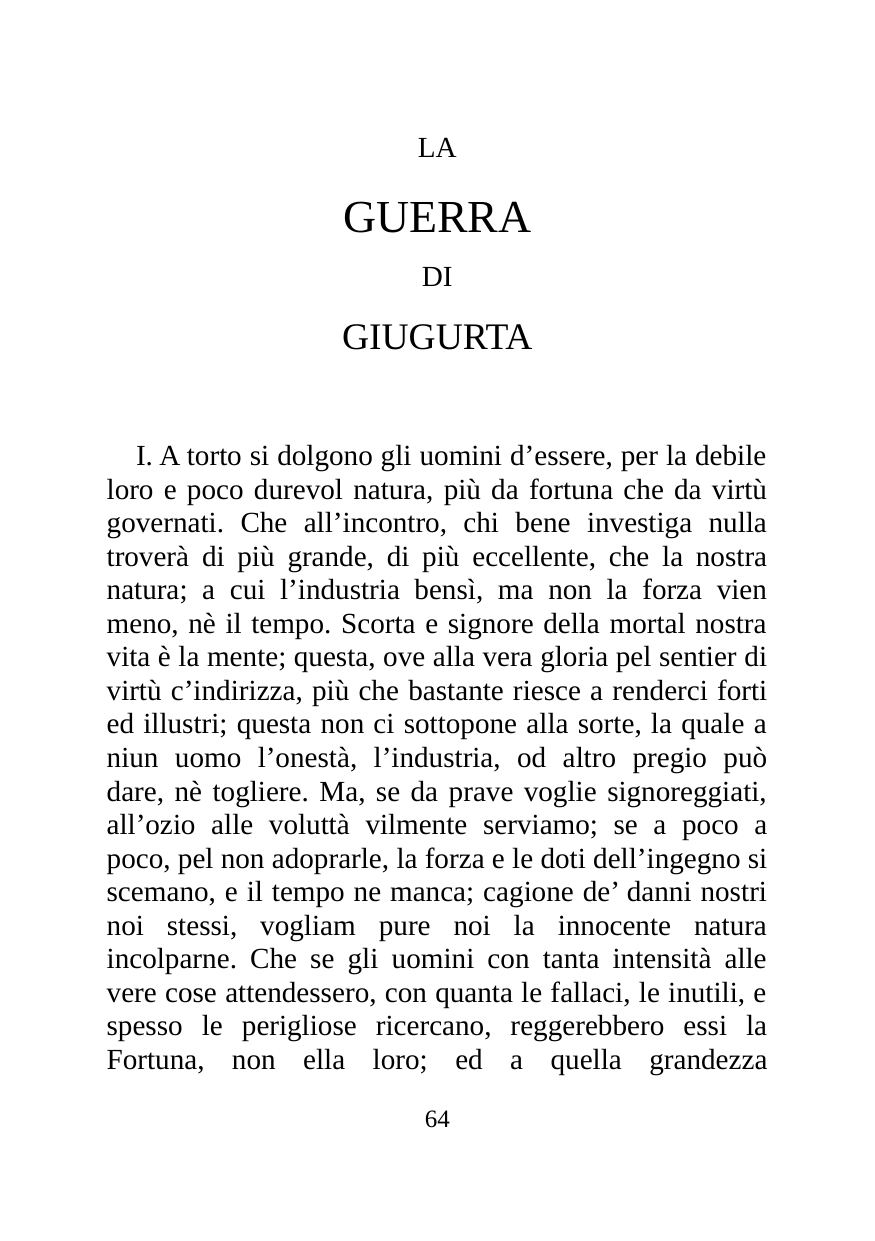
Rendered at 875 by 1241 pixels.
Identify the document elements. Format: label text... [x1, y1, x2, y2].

text I. A torto si dolgono gli uomini d’essere, per la debile loro e poco durevol natura, più da fortuna che da virtù governati. Che all’incontro, chi bene investiga nulla troverà di più grande, di più eccellente, che la nostra natura; a cui l’industria bensì, ma non la forza vien meno, nè il tempo. Scorta e signore della mortal nostra vita è la mente; questa, ove alla vera gloria pel sentier di virtù c’indirizza, più che bastante riesce a renderci forti ed illustri; questa non ci sottopone alla sorte, la quale a niun uomo l’onestà, l’industria, od altro pregio può dare, nè togliere. Ma, se da prave voglie signoreggiati, all’ozio alle voluttà vilmente serviamo; se a poco a poco, pel non adoprarle, la forza e le doti dell’ingegno si scemano, e il tempo ne manca; cagione de’ danni nostri noi stessi, vogliam pure noi la innocente natura incolparne. Che se gli uomini con tanta intensità alle vere cose attendessero, con quanta le fallaci, le inutili, e spesso le perigliose ricercano, reggerebbero essi la Fortuna, non ella loro; ed a quella grandezza [106, 438, 768, 1076]
subtitle LA GUERRA DI GIUGURTA [106, 130, 768, 358]
